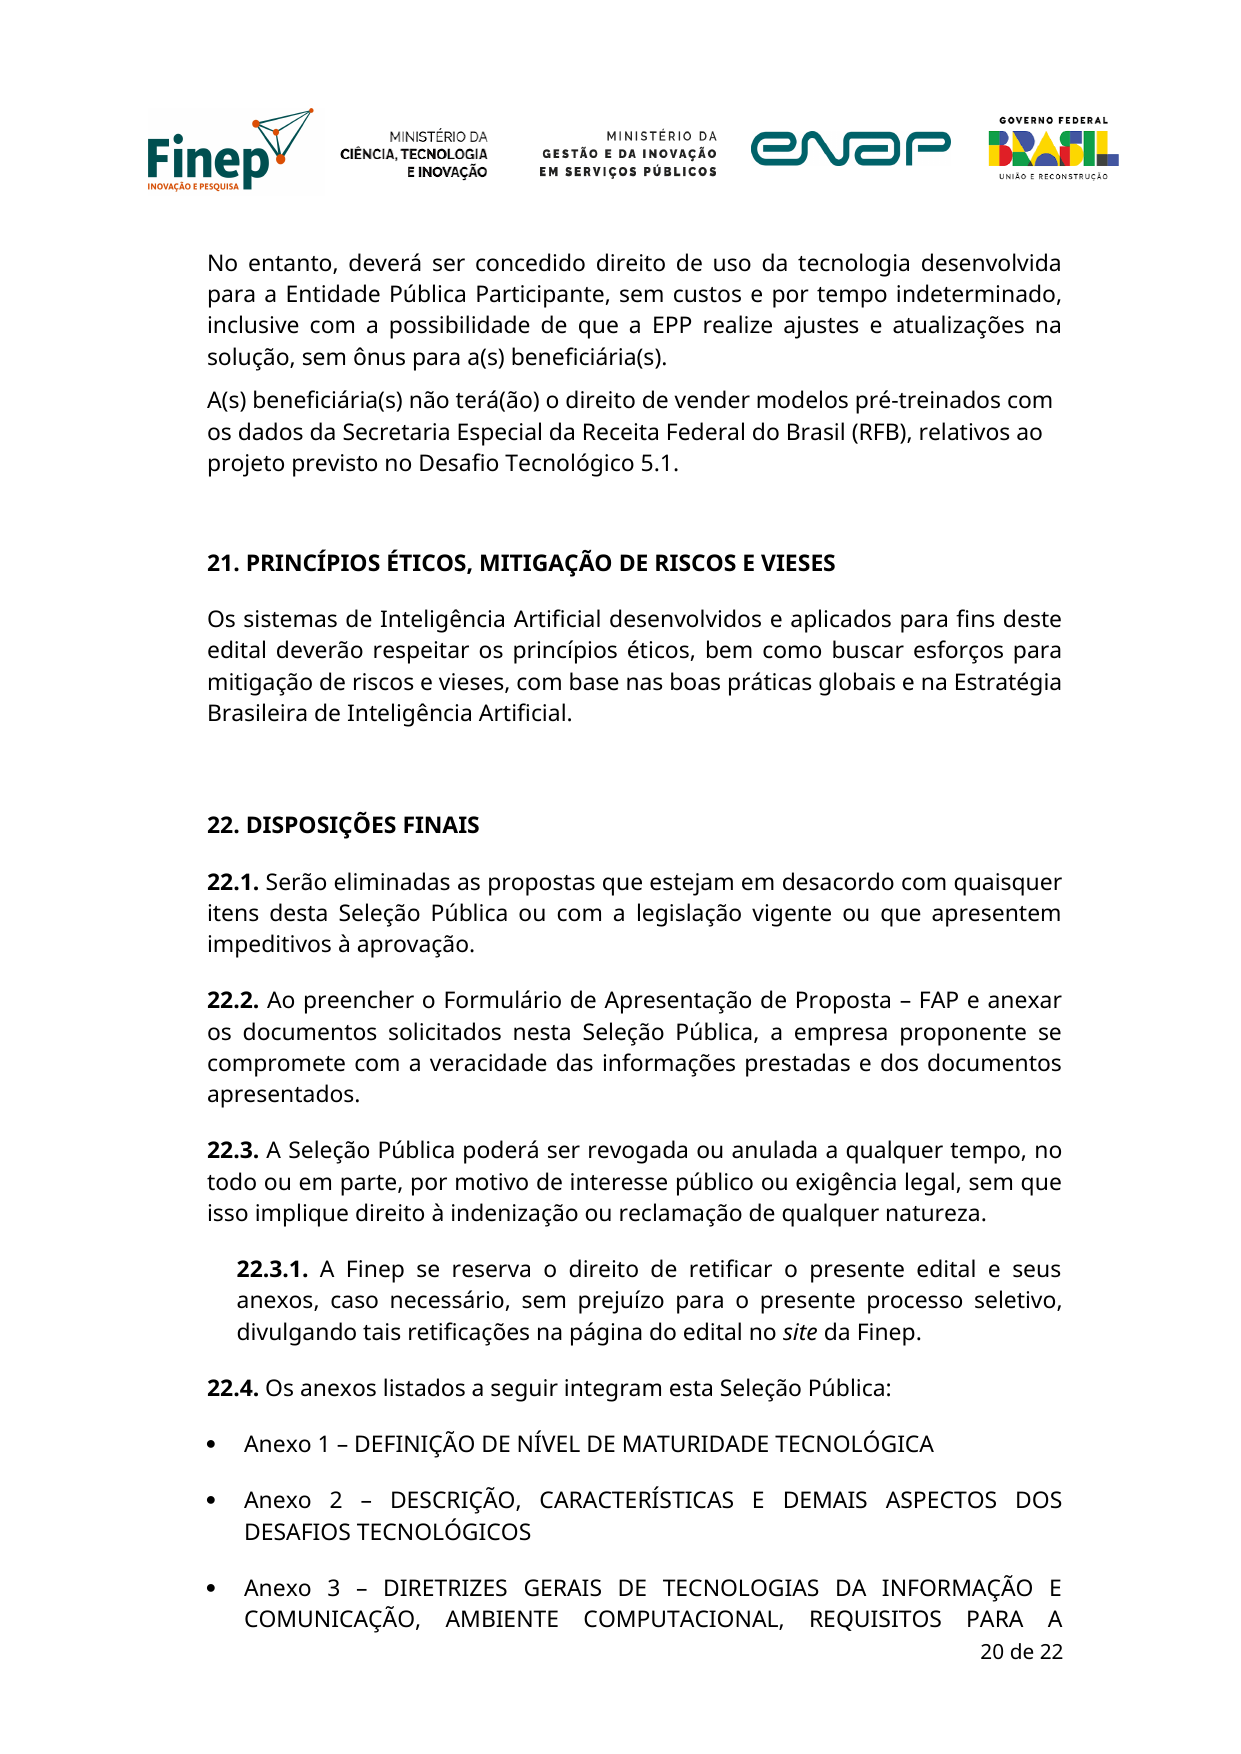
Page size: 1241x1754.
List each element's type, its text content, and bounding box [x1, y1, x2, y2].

list Anexo 2 – DESCRIÇÃO, CARACTERÍSTICAS E DEMAIS ASPECTOS DOS DESAFIOS TECNOLÓGICOS [207, 1484, 1063, 1547]
text 22.1. Serão eliminadas as propostas que estejam em desacordo com quaisquer itens desta Seleção Pública ou com a legislação vigente ou que apresentem impeditivos à aprovação. [207, 866, 1063, 959]
text 22.2. Ao preencher o Formulário de Apresentação de Proposta – FAP e anexar os documentos solicitados nesta Seleção Pública, a empresa proponente se compromete com a veracidade das informações prestadas e dos documentos apresentados. [207, 984, 1063, 1109]
text 22.4. Os anexos listados a seguir integram esta Seleção Pública: [207, 1372, 1063, 1403]
text 22. DISPOSIÇÕES FINAIS [207, 809, 1063, 841]
text 22.3.1. A Finep se reserva o direito de retificar o presente edital e seus anexos, caso necessário, sem prejuízo para o presente processo seletivo, divulgando tais retificações na página do edital no site da Finep. [236, 1253, 1063, 1347]
list Anexo 3 – DIRETRIZES GERAIS DE TECNOLOGIAS DA INFORMAÇÃO E COMUNICAÇÃO, AMBIENTE COMPUTACIONAL, REQUISITOS PARA A [207, 1572, 1063, 1634]
text 21. PRINCÍPIOS ÉTICOS, MITIGAÇÃO DE RISCOS E VIESES [207, 547, 1063, 578]
text Os sistemas de Inteligência Artificial desenvolvidos e aplicados para fins deste edital deverão respeitar os princípios éticos, bem como buscar esforços para mitigação de riscos e vieses, com base nas boas práticas globais e na Estratégia Brasileira de Inteligência Artificial. [207, 603, 1063, 728]
text No entanto, deverá ser concedido direito de uso da tecnologia desenvolvida para a Entidade Pública Participante, sem custos e por tempo indeterminado, inclusive com a possibilidade de que a EPP realize ajustes e atualizações na solução, sem ônus para a(s) beneficiária(s). [207, 247, 1063, 372]
text A(s) beneficiária(s) não terá(ão) o direito de vender modelos pré-treinados com os dados da Secretaria Especial da Receita Federal do Brasil (RFB), relativos ao projeto previsto no Desafio Tecnológico 5.1. [207, 384, 1063, 478]
text 22.3. A Seleção Pública poderá ser revogada ou anulada a qualquer tempo, no todo ou em parte, por motivo de interesse público ou exigência legal, sem que isso implique direito à indenização ou reclamação de qualquer natureza. [207, 1134, 1063, 1228]
list Anexo 1 – DEFINIÇÃO DE NÍVEL DE MATURIDADE TECNOLÓGICA [207, 1428, 1063, 1459]
